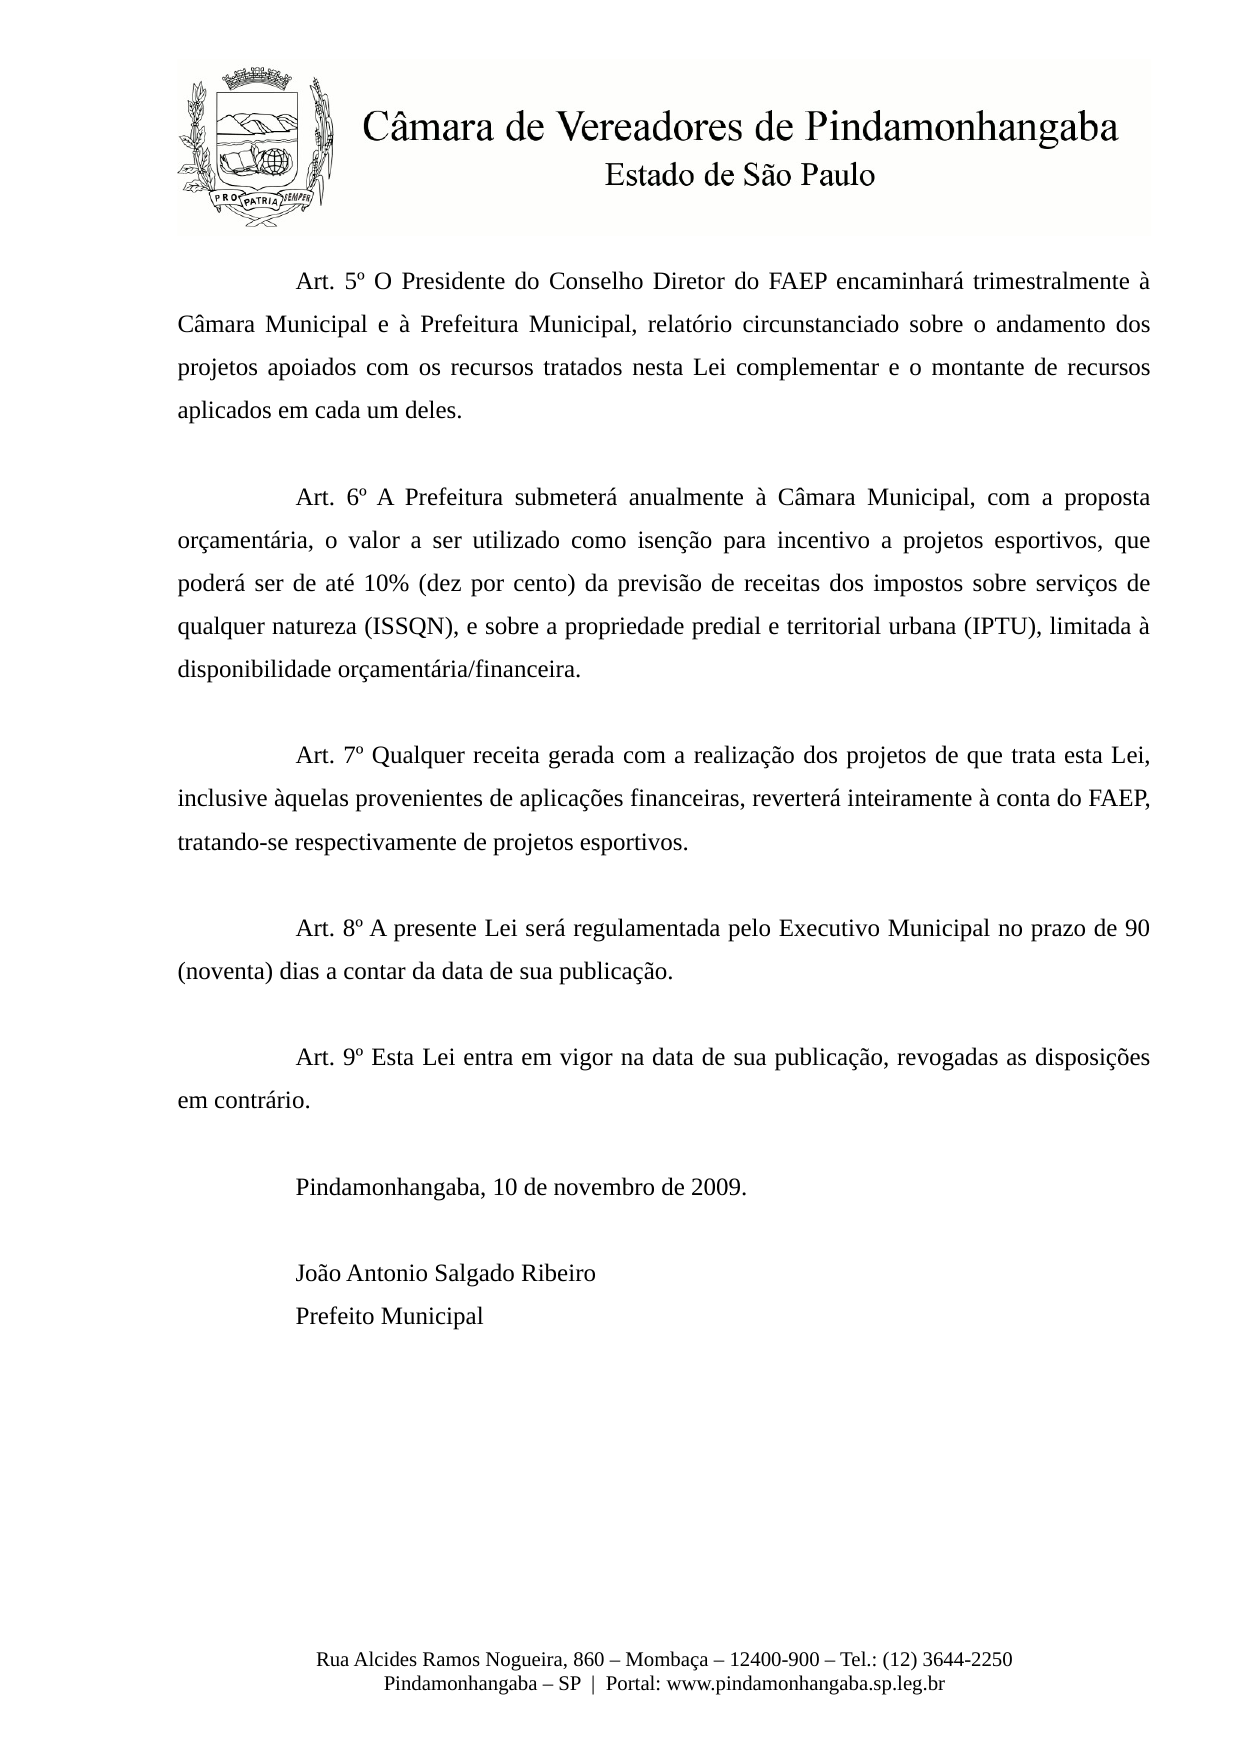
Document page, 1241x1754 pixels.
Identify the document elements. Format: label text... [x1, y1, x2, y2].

text Art. 6º A Prefeitura submeterá anualmente à Câmara Municipal, com a proposta orçamentária, o valor a ser utilizado como isenção para incentivo a projetos esportivos, que poderá ser de até 10% (dez por cento) da previsão de receitas dos impostos sobre serviços de qualquer natureza (ISSQN), e sobre a propriedade predial e territorial urbana (IPTU), limitada à disponibilidade orçamentária/financeira. [177, 482, 1152, 683]
text Art. 9º Esta Lei entra em vigor na data de sua publicação, revogadas as disposições em contrário. [177, 1042, 1152, 1114]
text Pindamonhangaba, 10 de novembro de 2009. [177, 1172, 1152, 1200]
text Art. 8º A presente Lei será regulamentada pelo Executivo Municipal no prazo de 90 (noventa) dias a contar da data de sua publicação. [177, 913, 1152, 985]
text Prefeito Municipal [177, 1301, 1152, 1330]
text Art. 5º O Presidente do Conselho Diretor do FAEP encaminhará trimestralmente à Câmara Municipal e à Prefeitura Municipal, relatório circunstanciado sobre o andamento dos projetos apoiados com os recursos tratados nesta Lei complementar e o montante de recursos aplicados em cada um deles. [177, 266, 1152, 424]
text João Antonio Salgado Ribeiro [177, 1258, 1152, 1287]
text Art. 7º Qualquer receita gerada com a realização dos projetos de que trata esta Lei, inclusive àquelas provenientes de aplicações financeiras, reverterá inteiramente à conta do FAEP, tratando-se respectivamente de projetos esportivos. [177, 740, 1152, 855]
picture [177, 59, 1152, 236]
